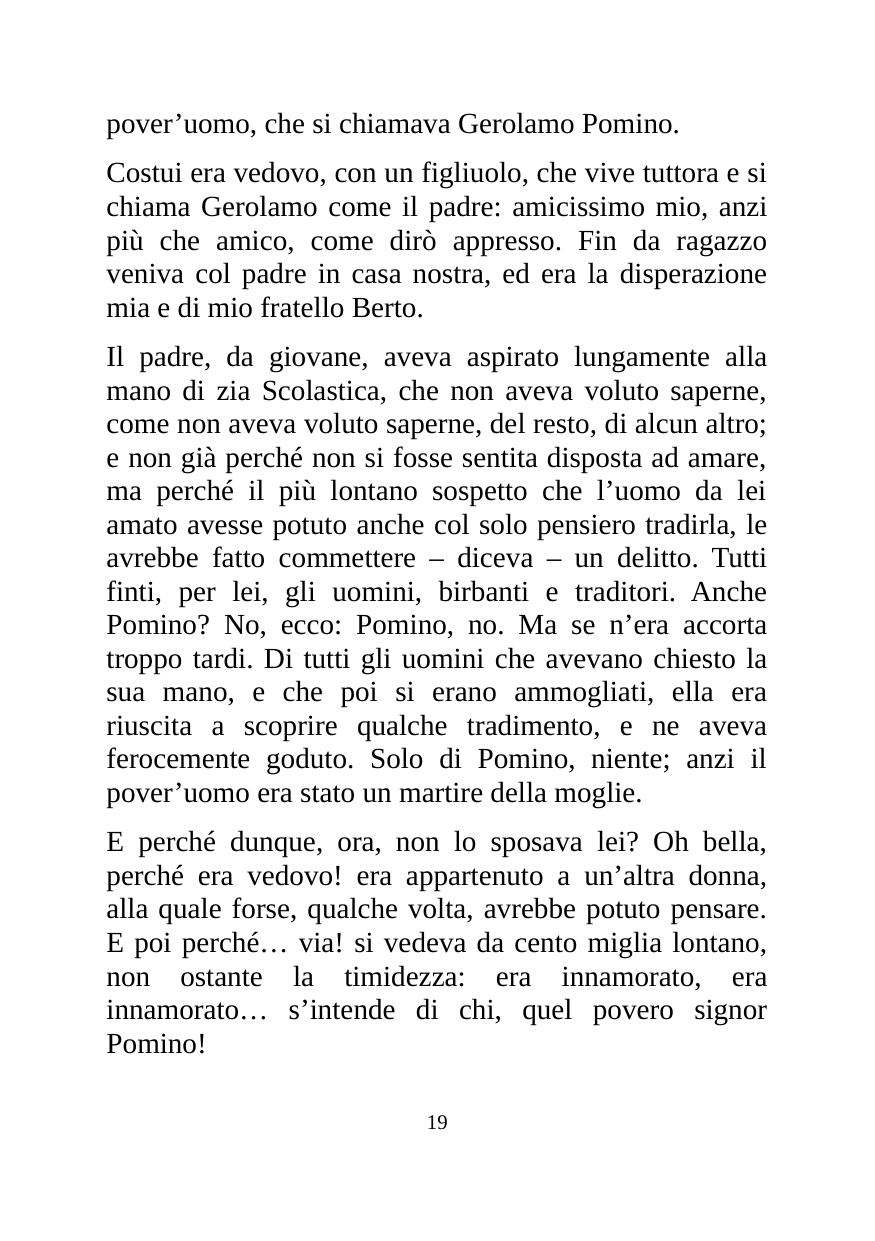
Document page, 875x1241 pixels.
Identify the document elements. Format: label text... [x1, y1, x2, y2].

text E perché dunque, ora, non lo sposava lei? Oh bella, perché era vedovo! era appartenuto a un’altra donna, alla quale forse, qualche volta, avrebbe potuto pensare. E poi perché… via! si vedeva da cento miglia lontano, non ostante la timidezza: era innamorato, era innamorato… s’intende di chi, quel povero signor Pomino! [106, 824, 768, 1059]
text Costui era vedovo, con un figliuolo, che vive tuttora e si chiama Gerolamo come il padre: amicissimo mio, anzi più che amico, come dirò appresso. Fin da ragazzo veniva col padre in casa nostra, ed era la disperazione mia e di mio fratello Berto. [106, 156, 768, 323]
text pover’uomo, che si chiamava Gerolamo Pomino. [106, 106, 768, 140]
text Il padre, da giovane, aveva aspirato lungamente alla mano di zia Scolastica, che non aveva voluto saperne, come non aveva voluto saperne, del resto, di alcun altro; e non già perché non si fosse sentita disposta ad amare, ma perché il più lontano sospetto che l’uomo da lei amato avesse potuto anche col solo pensiero tradirla, le avrebbe fatto commettere – diceva – un delitto. Tutti finti, per lei, gli uomini, birbanti e traditori. Anche Pomino? No, ecco: Pomino, no. Ma se n’era accorta troppo tardi. Di tutti gli uomini che avevano chiesto la sua mano, e che poi si erano ammogliati, ella era riuscita a scoprire qualche tradimento, e ne aveva ferocemente goduto. Solo di Pomino, niente; anzi il pover’uomo era stato un martire della moglie. [106, 339, 768, 809]
